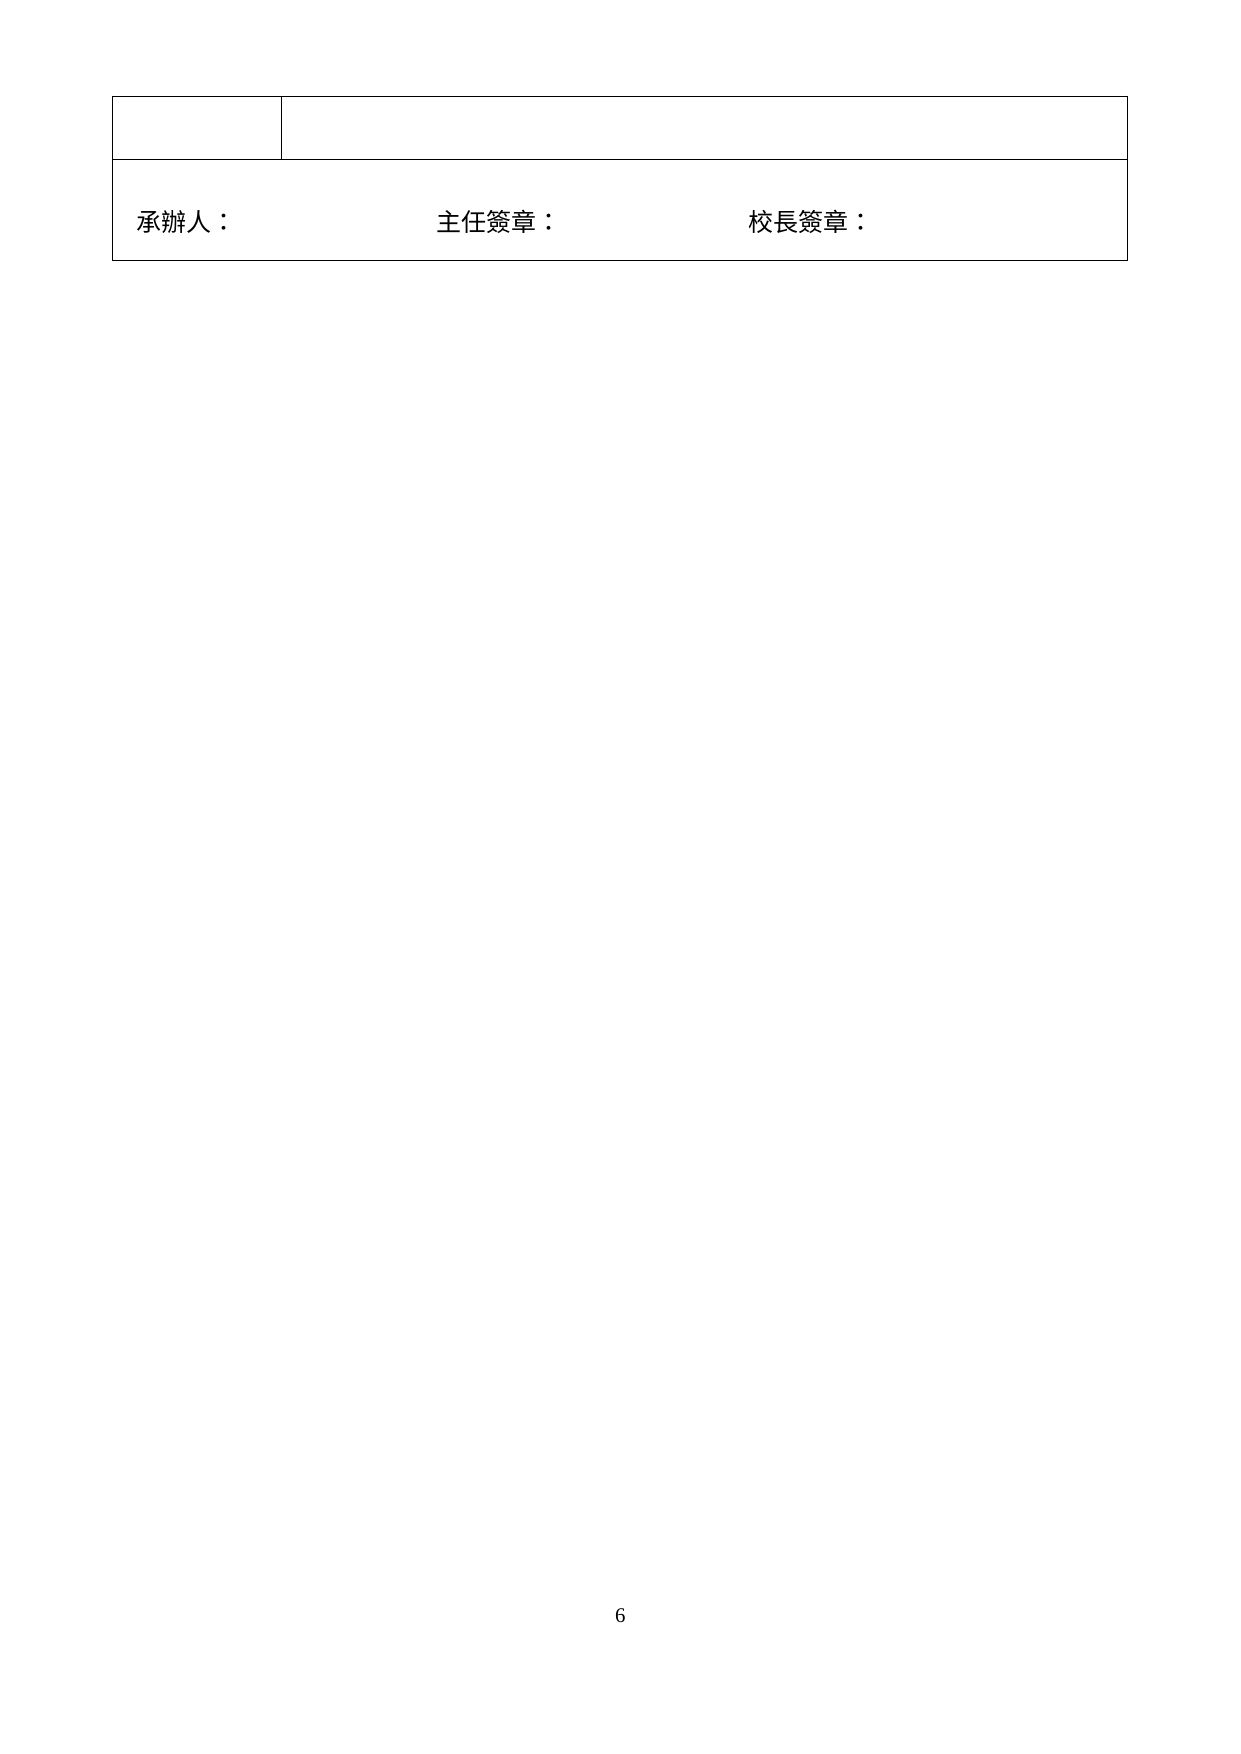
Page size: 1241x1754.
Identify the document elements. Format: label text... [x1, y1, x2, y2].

table_cell [282, 97, 1127, 159]
table_cell [113, 97, 281, 159]
table_cell 承辦人： 主任簽章： 校長簽章： [113, 160, 1127, 259]
